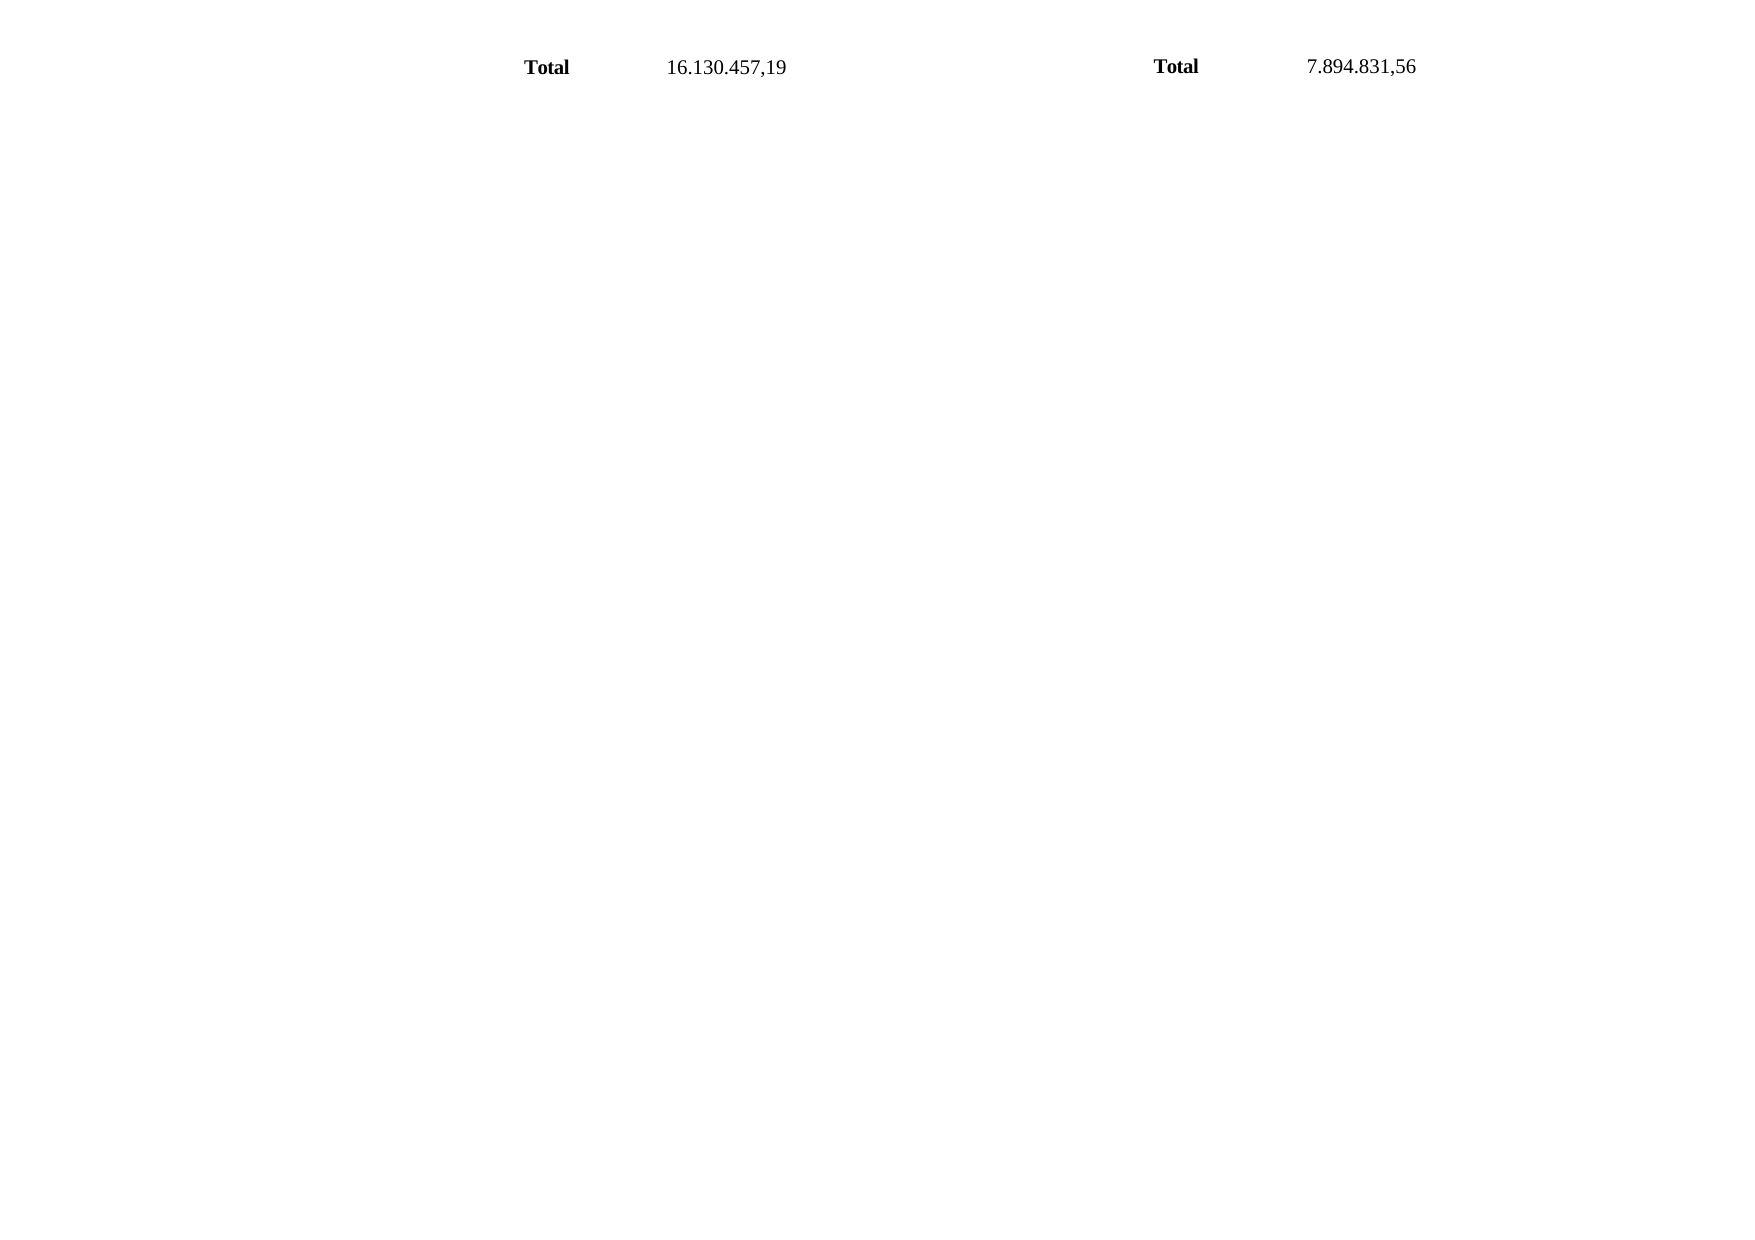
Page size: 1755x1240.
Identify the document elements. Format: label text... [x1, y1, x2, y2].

table_cell 16.130.457,19 [618, 42, 804, 89]
table_cell Total [469, 42, 618, 89]
table_cell [185, 42, 469, 89]
table_cell Total [1101, 42, 1253, 89]
table_cell 7.894.831,56 [1253, 42, 1422, 89]
table_cell [804, 42, 1101, 89]
